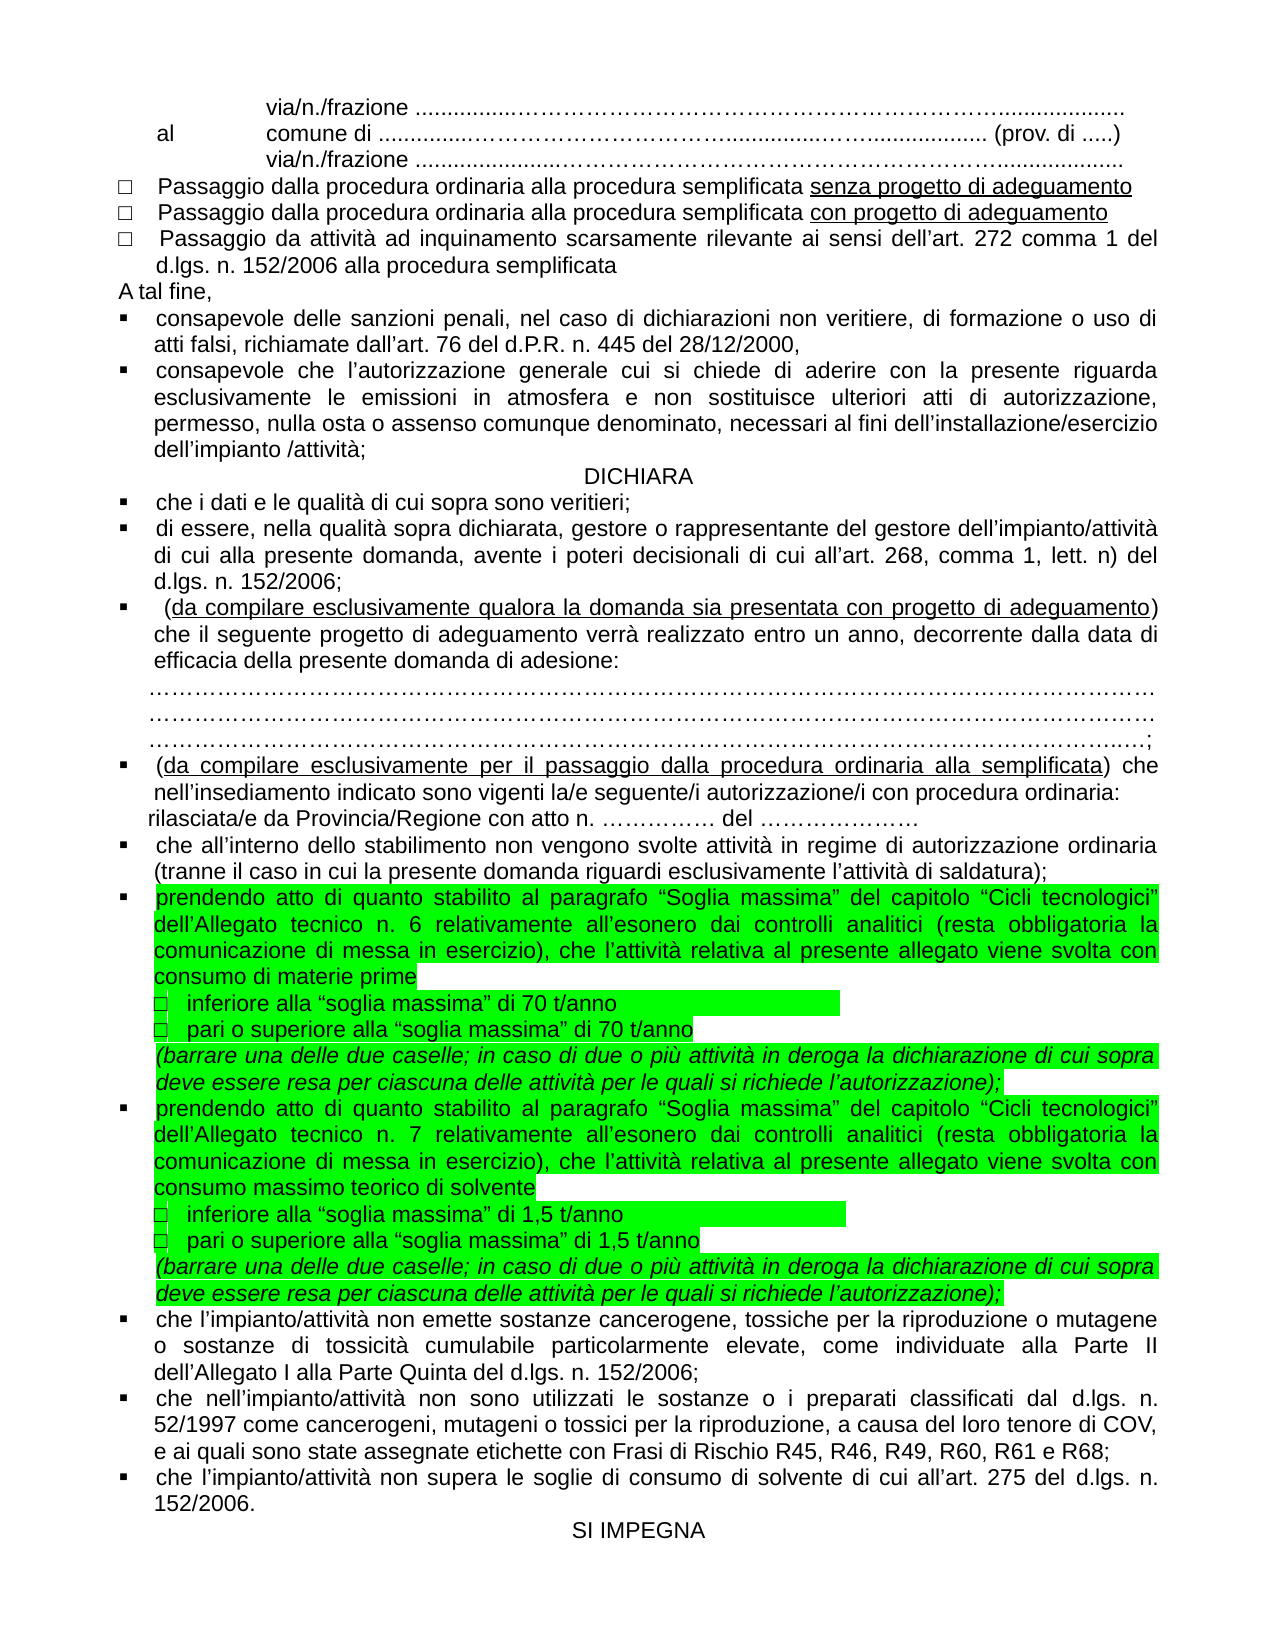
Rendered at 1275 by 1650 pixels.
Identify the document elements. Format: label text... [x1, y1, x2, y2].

list prendendo atto di quanto stabilito al paragrafo “Soglia massima” del capitolo “Cicli tecnologici” dell’Allegato tecnico n. 7 relativamente all’esonero dai controlli analitici (resta obbligatoria la comunicazione di messa in esercizio), che l’attività relativa al presente allegato viene svolta con consumo massimo teorico di solvente [118, 1095, 1159, 1201]
list che i dati e le qualità di cui sopra sono veritieri; [118, 489, 1159, 515]
list (da compilare esclusivamente per il passaggio dalla procedura ordinaria alla semplificata) che nell’insediamento indicato sono vigenti la/e seguente/i autorizzazione/i con procedura ordinaria: [118, 752, 1159, 805]
text SI IMPEGNA [118, 1517, 1159, 1543]
list che l’impianto/attività non emette sostanze cancerogene, tossiche per la riproduzione o mutagene o sostanze di tossicità cumulabile particolarmente elevate, come individuate alla Parte II dell’Allegato I alla Parte Quinta del d.lgs. n. 152/2006; [118, 1306, 1159, 1385]
text □ pari o superiore alla “soglia massima” di 70 t/anno [118, 1016, 1159, 1042]
text □ inferiore alla “soglia massima” di 1,5 t/anno [118, 1201, 1159, 1227]
text rilasciata/e da Provincia/Regione con atto n. …………… del ………………… [118, 805, 1159, 832]
text (barrare una delle due caselle; in caso di due o più attività in deroga la dichiarazione di cui sopra deve essere resa per ciascuna delle attività per le quali si richiede l’autorizzazione); [156, 1042, 1159, 1095]
list che nell’impianto/attività non sono utilizzati le sostanze o i preparati classificati dal d.lgs. n. 52/1997 come cancerogeni, mutageni o tossici per la riproduzione, a causa del loro tenore di COV, e ai quali sono state assegnate etichette con Frasi di Rischio R45, R46, R49, R60, R61 e R68; [118, 1385, 1159, 1464]
list consapevole che l’autorizzazione generale cui si chiede di aderire con la presente riguarda esclusivamente le emissioni in atmosfera e non sostituisce ulteriori atti di autorizzazione, permesso, nulla osta o assenso comunque denominato, necessari al fini dell’installazione/esercizio dell’impianto /attività; [118, 357, 1159, 463]
text …………………………………………………………………………………………………………………………………………………………………………………………………………………………………………………………………………………………………………………………………………………………..…; [148, 673, 1159, 752]
text (barrare una delle due caselle; in caso di due o più attività in deroga la dichiarazione di cui sopra deve essere resa per ciascuna delle attività per le quali si richiede l’autorizzazione); [156, 1253, 1159, 1306]
list che all’interno dello stabilimento non vengono svolte attività in regime di autorizzazione ordinaria (tranne il caso in cui la presente domanda riguardi esclusivamente l’attività di saldatura); [118, 832, 1159, 884]
list che l’impianto/attività non supera le soglie di consumo di solvente di cui all’art. 275 del d.lgs. n. 152/2006. [118, 1464, 1159, 1517]
text via/n./frazione ................……………………………………………………….................... [192, 94, 1159, 120]
list di essere, nella qualità sopra dichiarata, gestore o rappresentante del gestore dell’impianto/attività di cui alla presente domanda, avente i poteri decisionali di cui all’art. 268, comma 1, lett. n) del d.lgs. n. 152/2006; [118, 515, 1159, 594]
list (da compilare esclusivamente qualora la domanda sia presentata con progetto di adeguamento) che il seguente progetto di adeguamento verrà realizzato entro un anno, decorrente dalla data di efficacia della presente domanda di adesione: [118, 594, 1159, 673]
text □ Passaggio dalla procedura ordinaria alla procedura semplificata con progetto di adeguamento [118, 199, 1159, 225]
text □ Passaggio dalla procedura ordinaria alla procedura semplificata senza progetto di adeguamento [118, 173, 1159, 199]
text □ inferiore alla “soglia massima” di 70 t/anno [118, 990, 1159, 1016]
list prendendo atto di quanto stabilito al paragrafo “Soglia massima” del capitolo “Cicli tecnologici” dell’Allegato tecnico n. 6 relativamente all’esonero dai controlli analitici (resta obbligatoria la comunicazione di messa in esercizio), che l’attività relativa al presente allegato viene svolta con consumo di materie prime [118, 884, 1159, 990]
text DICHIARA [118, 463, 1159, 489]
text via/n./frazione .......................………………………………………………….................... [192, 146, 1159, 173]
text □ pari o superiore alla “soglia massima” di 1,5 t/anno [118, 1227, 1159, 1253]
text □ Passaggio da attività ad inquinamento scarsamente rilevante ai sensi dell’art. 272 comma 1 del d.lgs. n. 152/2006 alla procedura semplificata [118, 225, 1159, 278]
text al comune di ...............……………………………...............……................... (prov. di .....) [118, 120, 1159, 146]
text A tal fine, [118, 278, 1159, 304]
list consapevole delle sanzioni penali, nel caso di dichiarazioni non veritiere, di formazione o uso di atti falsi, richiamate dall’art. 76 del d.P.R. n. 445 del 28/12/2000, [118, 304, 1159, 357]
